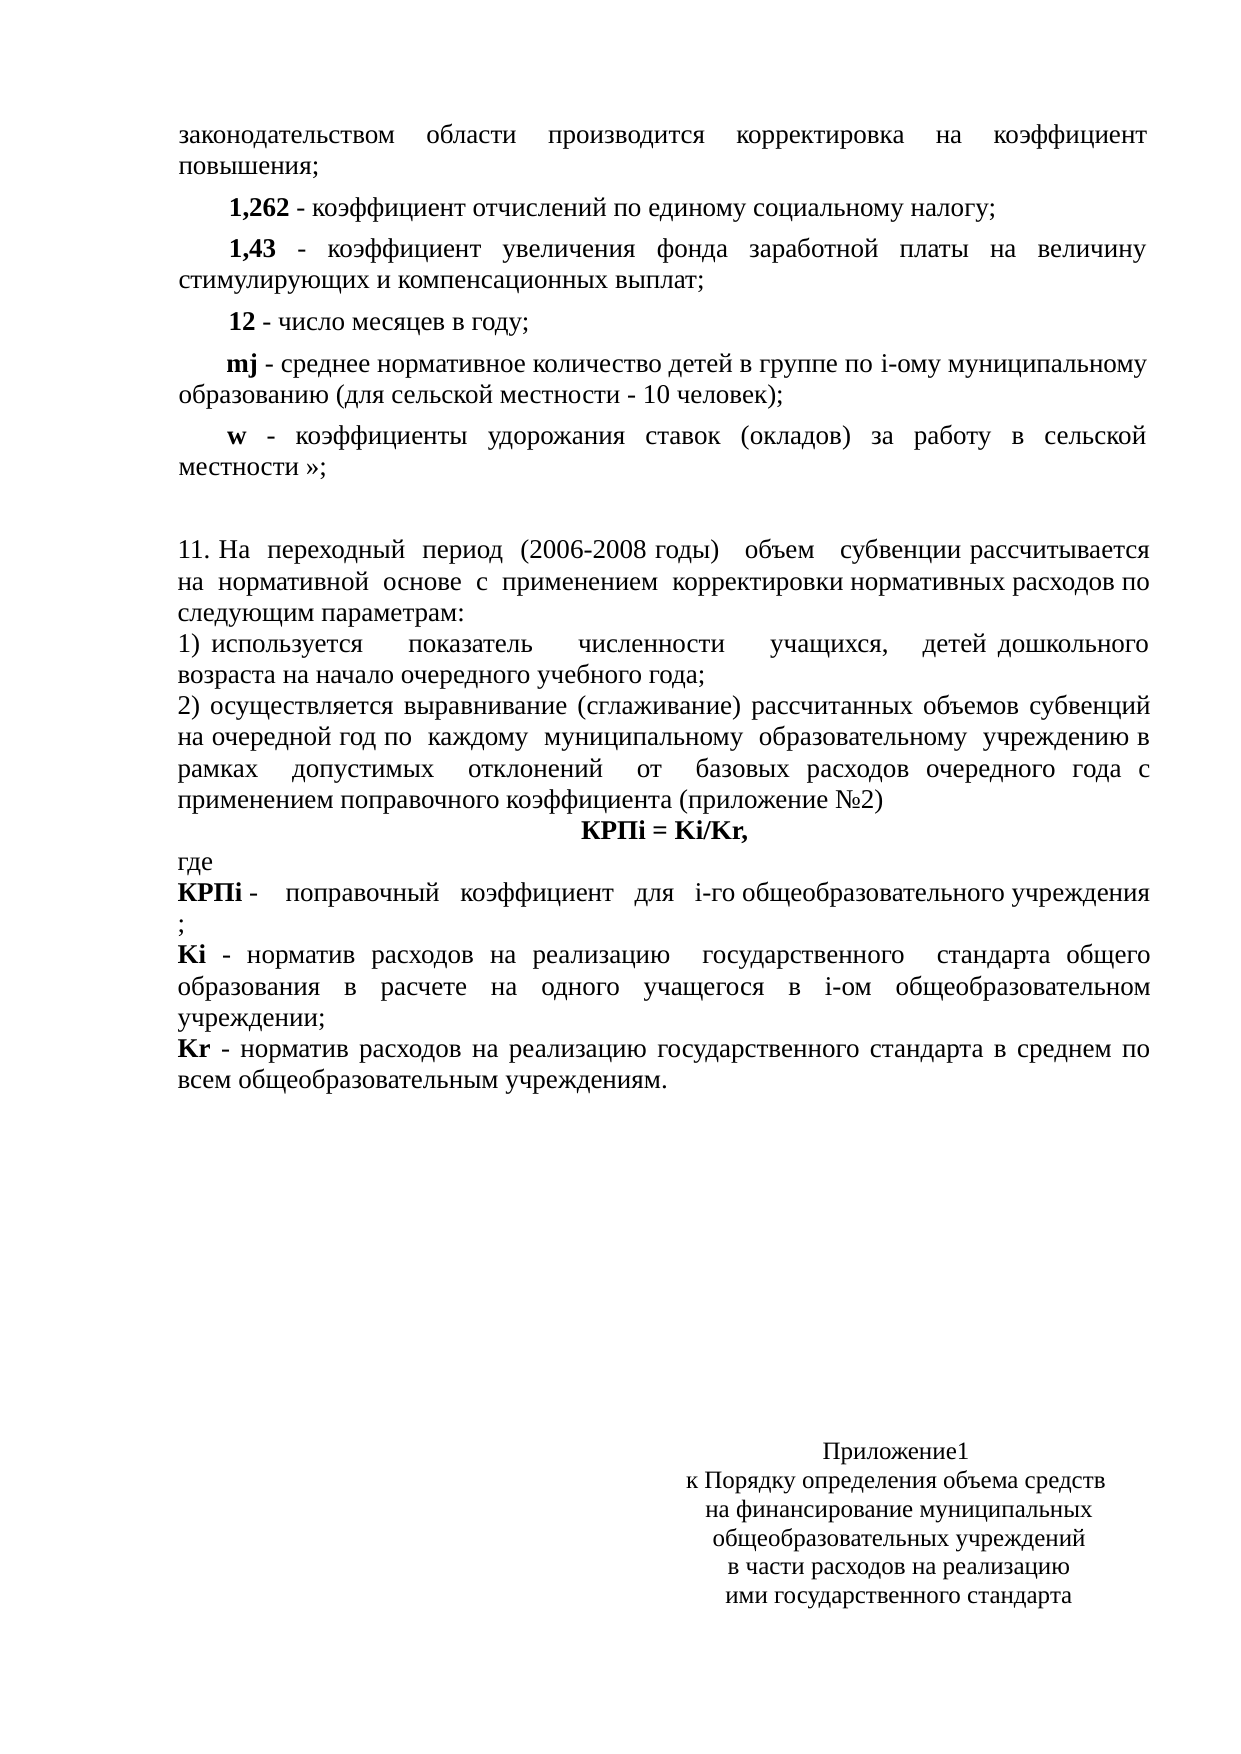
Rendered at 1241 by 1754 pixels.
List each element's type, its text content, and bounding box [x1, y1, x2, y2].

text 2) осуществляется выравнивание (сглаживание) рассчитанных объемов субвенций на очередной год по каждому муниципальному образовательному учреждению в рамках допустимых отклонений от базовых расходов очередного года с применением поправочного коэффициента (приложение №2) [177, 689, 1152, 814]
text 1) используется показатель численности учащихся, детей дошкольного возраста на начало очередного учебного года; [177, 627, 1152, 689]
text КРПi = Ki/Kr, [177, 814, 1152, 845]
text ими государственного стандарта [646, 1580, 1152, 1609]
text 12 - число месяцев в году; [228, 305, 1152, 336]
text общеобразовательных учреждений [646, 1523, 1152, 1551]
text на финансирование муниципальных [646, 1494, 1152, 1523]
text mj - среднее нормативное количество детей в группе по i-ому муниципальному образованию (для сельской местности - 10 человек); [178, 347, 1147, 409]
text законодательством области производится корректировка на коэффициент повышения; [178, 118, 1148, 180]
text в части расходов на реализацию [646, 1551, 1152, 1580]
text 1,43 - коэффициент увеличения фонда заработной платы на величину стимулирующих и компенсационных выплат; [178, 232, 1148, 295]
text Kr - норматив расходов на реализацию государственного стандарта в среднем по всем общеобразовательным учреждениям. [177, 1032, 1152, 1094]
text 1,262 - коэффициент отчислений по единому социальному налогу; [229, 191, 1152, 222]
text Приложение1 [646, 1436, 1152, 1465]
text Ki - норматив расходов на реализацию государственного стандарта общего образования в расчете на одного учащегося в i-ом общеобразовательном учреждении; [177, 938, 1152, 1032]
text w - коэффициенты удорожания ставок (окладов) за работу в сельской местности »; [178, 419, 1147, 482]
text КРПi - поправочный коэффициент для i-го общеобразовательного учреждения ; [177, 876, 1152, 938]
text 11. На переходный период (2006-2008 годы) объем субвенции рассчитывается на нормативной основе с применением корректировки нормативных расходов по следующим параметрам: [177, 534, 1152, 627]
text где [177, 845, 1152, 876]
text к Порядку определения объема средств [646, 1465, 1152, 1494]
